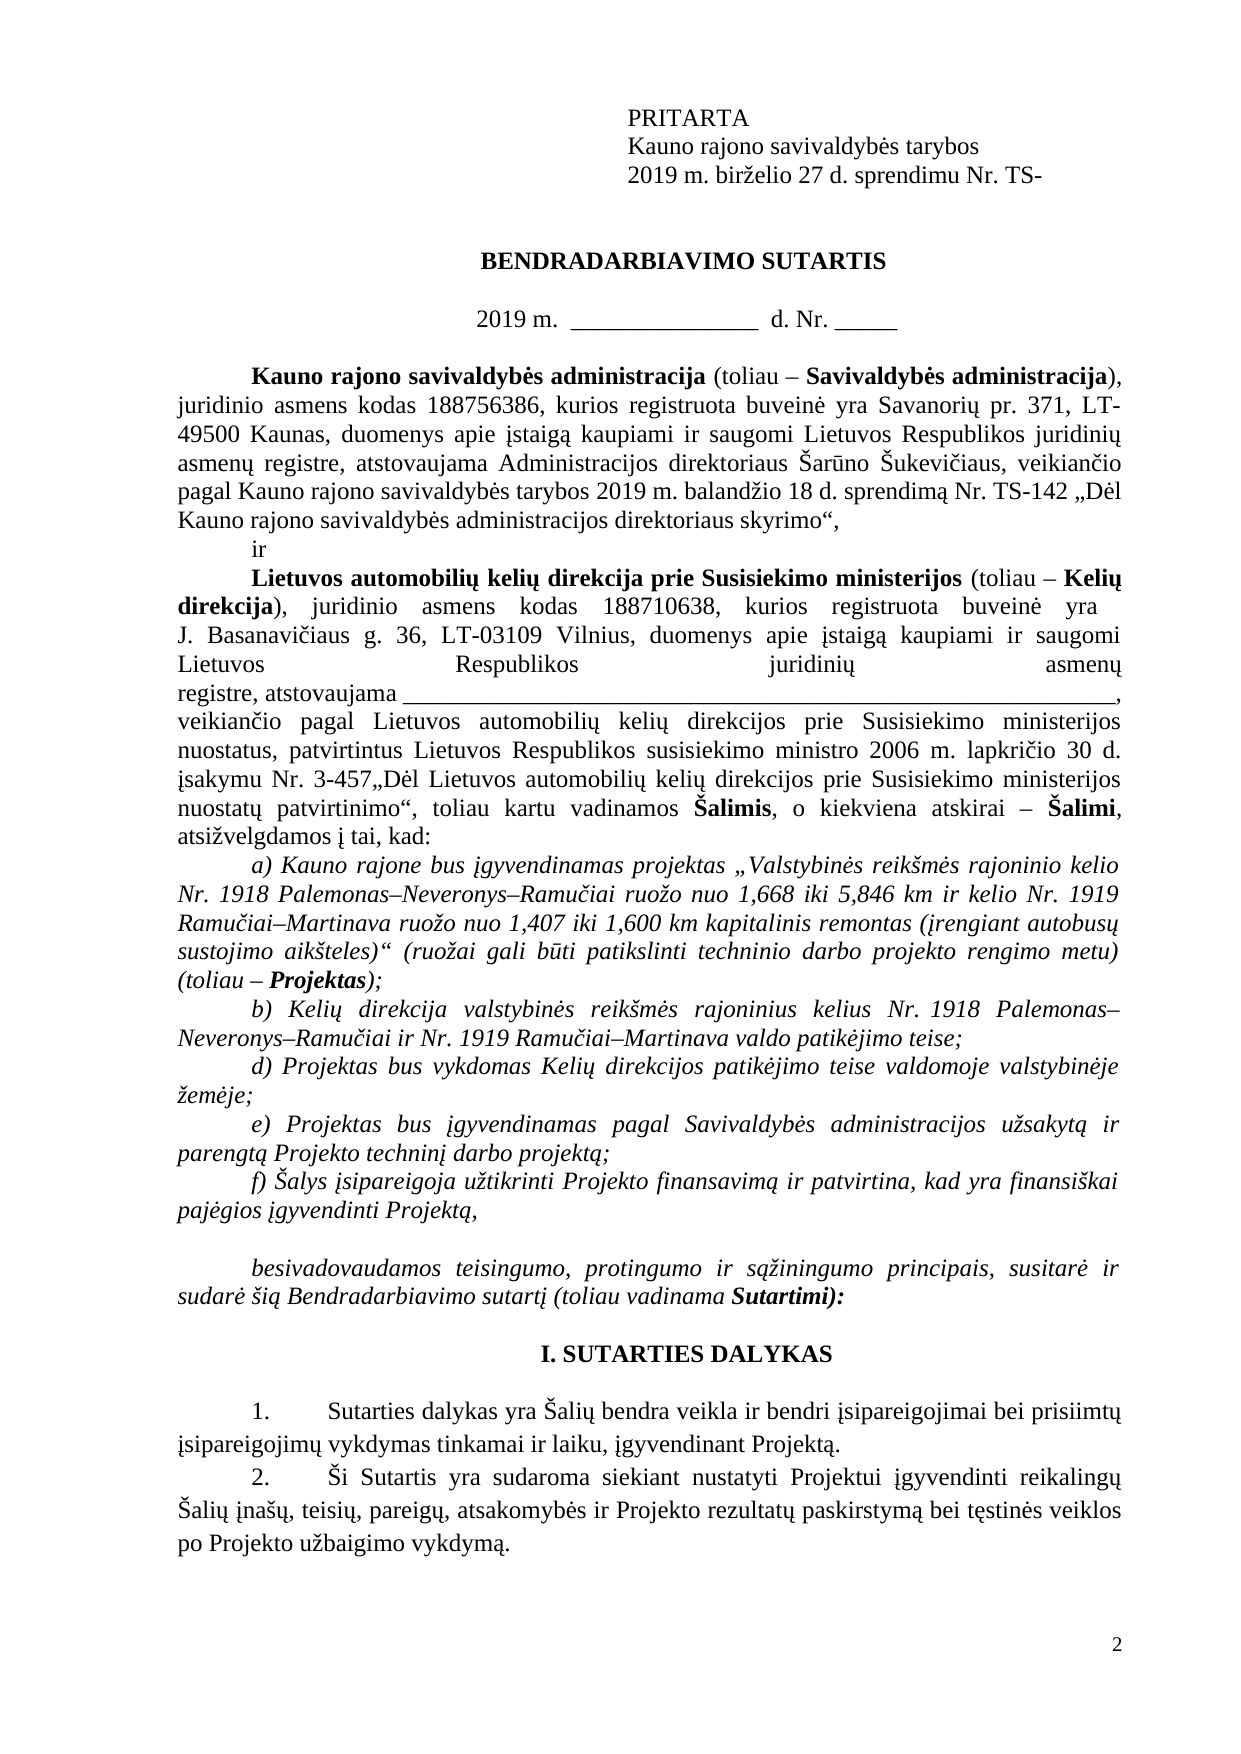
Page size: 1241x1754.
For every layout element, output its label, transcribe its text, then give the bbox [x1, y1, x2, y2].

text 2019 m. birželio 27 d. sprendimu Nr. TS- [177, 160, 1122, 189]
text PRITARTA [177, 103, 1122, 131]
text 2. Ši Sutartis yra sudaroma siekiant nustatyti Projektui įgyvendinti reikalingų Šalių įnašų, teisių, pareigų, atsakomybės ir Projekto rezultatų paskirstymą bei tęstinės veiklos po Projekto užbaigimo vykdymą. [177, 1462, 1122, 1557]
text 2019 m. _______________ d. Nr. _____ [177, 304, 1122, 333]
text BENDRADARBIAVIMO SUTARTIS [177, 246, 1122, 275]
text I. SUTARTIES DALYKAS [177, 1339, 1122, 1368]
text Lietuvos automobilių kelių direkcija prie Susisiekimo ministerijos (toliau – Kelių direkcija), juridinio asmens kodas 188710638, kurios registruota buveinė yra J. Basanavičiaus g. 36, LT-03109 Vilnius, duomenys apie įstaigą kaupiami ir saugomi Lietuvos Respublikos juridinių asmenų registre, atstovaujama _________________________________________________________, veikiančio pagal Lietuvos automobilių kelių direkcijos prie Susisiekimo ministerijos nuostatus, patvirtintus Lietuvos Respublikos susisiekimo ministro 2006 m. lapkričio 30 d. įsakymu Nr. 3-457„Dėl Lietuvos automobilių kelių direkcijos prie Susisiekimo ministerijos nuostatų patvirtinimo“, toliau kartu vadinamos Šalimis, o kiekviena atskirai – Šalimi, atsižvelgdamos į tai, kad: [177, 563, 1122, 850]
text a) Kauno rajone bus įgyvendinamas projektas „Valstybinės reikšmės rajoninio kelio Nr. 1918 Palemonas–Neveronys–Ramučiai ruožo nuo 1,668 iki 5,846 km ir kelio Nr. 1919 Ramučiai–Martinava ruožo nuo 1,407 iki 1,600 km kapitalinis remontas (įrengiant autobusų sustojimo aikšteles)“ (ruožai gali būti patikslinti techninio darbo projekto rengimo metu) (toliau – Projektas); [177, 850, 1122, 994]
text b) Kelių direkcija valstybinės reikšmės rajoninius kelius Nr. 1918 Palemonas–Neveronys–Ramučiai ir Nr. 1919 Ramučiai–Martinava valdo patikėjimo teise; [177, 994, 1122, 1051]
text Kauno rajono savivaldybės tarybos [177, 131, 1122, 160]
text ir [177, 534, 1122, 563]
text besivadovaudamos teisingumo, protingumo ir sąžiningumo principais, susitarė ir sudarė šią Bendradarbiavimo sutartį (toliau vadinama Sutartimi): [177, 1253, 1122, 1310]
text Kauno rajono savivaldybės administracija (toliau – Savivaldybės administracija), juridinio asmens kodas 188756386, kurios registruota buveinė yra Savanorių pr. 371, LT-49500 Kaunas, duomenys apie įstaigą kaupiami ir saugomi Lietuvos Respublikos juridinių asmenų registre, atstovaujama Administracijos direktoriaus Šarūno Šukevičiaus, veikiančio pagal Kauno rajono savivaldybės tarybos 2019 m. balandžio 18 d. sprendimą Nr. TS-142 „Dėl Kauno rajono savivaldybės administracijos direktoriaus skyrimo“, [177, 361, 1122, 534]
text e) Projektas bus įgyvendinamas pagal Savivaldybės administracijos užsakytą ir parengtą Projekto techninį darbo projektą; [177, 1109, 1122, 1166]
text f) Šalys įsipareigoja užtikrinti Projekto finansavimą ir patvirtina, kad yra finansiškai pajėgios įgyvendinti Projektą, [177, 1166, 1122, 1224]
text 1. Sutarties dalykas yra Šalių bendra veikla ir bendri įsipareigojimai bei prisiimtų įsipareigojimų vykdymas tinkamai ir laiku, įgyvendinant Projektą. [177, 1396, 1122, 1458]
text d) Projektas bus vykdomas Kelių direkcijos patikėjimo teise valdomoje valstybinėje žemėje; [177, 1051, 1122, 1109]
